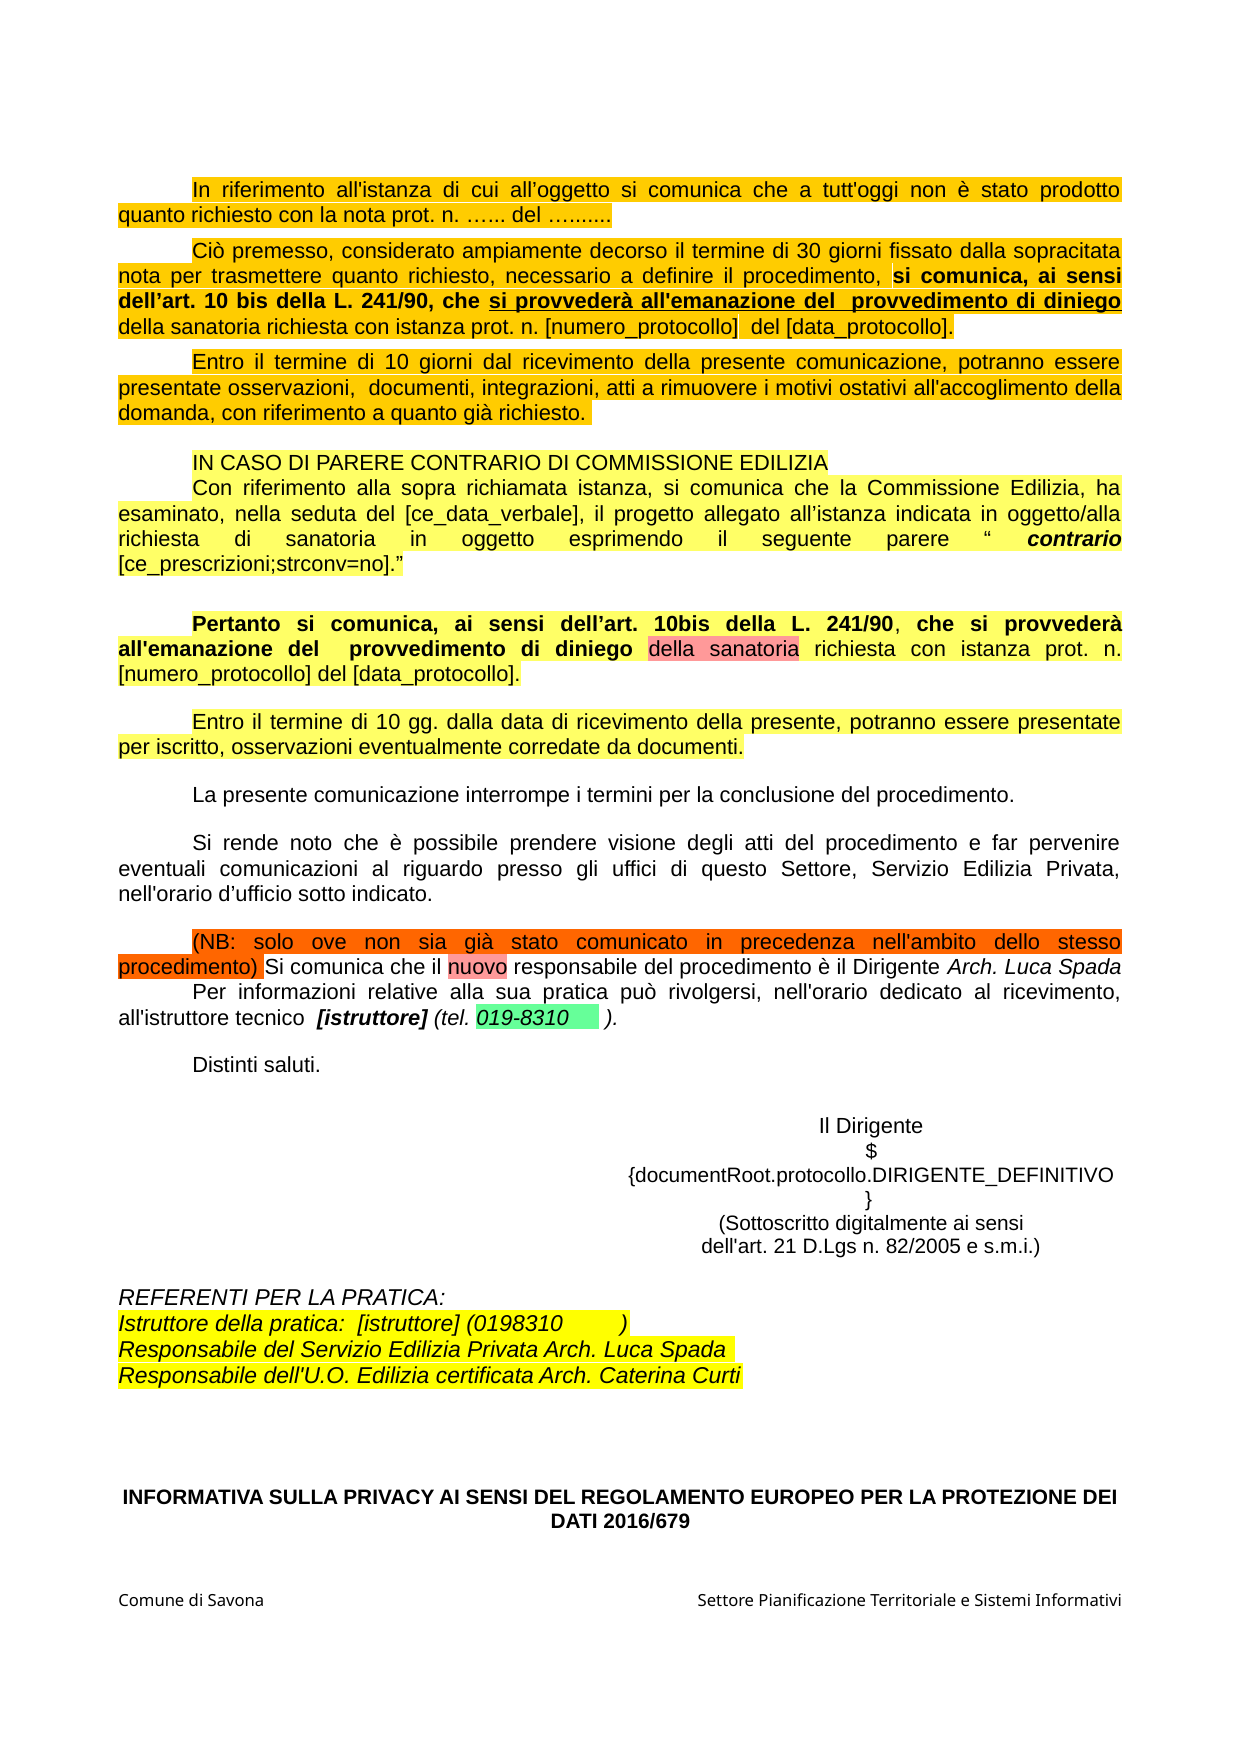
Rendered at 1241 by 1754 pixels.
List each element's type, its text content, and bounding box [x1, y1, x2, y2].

text In riferimento all'istanza di cui all’oggetto si comunica che a tutt'oggi non è stato prodotto quanto richiesto con la nota prot. n. …... del …....... [118, 177, 1122, 228]
text INFORMATIVA SULLA PRIVACY AI SENSI DEL REGOLAMENTO EUROPEO PER LA PROTEZIONE DEI DATI 2016/679 [118, 1485, 1122, 1533]
table_cell ${documentRoot.protocollo.DIRIGENTE_DEFINITIVO} (Sottoscritto digitalmente ai sensi dell'art. 21 D.Lgs n. 82/2005 e s.m.i.) [620, 1139, 1122, 1283]
text Distinti saluti. [118, 1052, 1122, 1078]
text La presente comunicazione interrompe i termini per la conclusione del procedimento. [118, 782, 1122, 807]
text REFERENTI PER LA PRATICA: [118, 1283, 1122, 1310]
table_header Il Dirigente [620, 1113, 1122, 1138]
text IN CASO DI PARERE CONTRARIO DI COMMISSIONE EDILIZIA [118, 450, 1122, 475]
text Pertanto si comunica, ai sensi dell’art. 10bis della L. 241/90, che si provvederà all'emanazione del provvedimento di diniego della sanatoria richiesta con istanza prot. n. [numero_protocollo] del [data_protocollo]. [118, 611, 1122, 686]
text Entro il termine di 10 gg. dalla data di ricevimento della presente, potranno essere presentate per iscritto, osservazioni eventualmente corredate da documenti. [118, 709, 1122, 759]
table_cell [118, 1139, 620, 1283]
text Ciò premesso, considerato ampiamente decorso il termine di 30 giorni fissato dalla sopracitata nota per trasmettere quanto richiesto, necessario a definire il procedimento, si comunica, ai sensi dell’art. 10 bis della L. 241/90, che si provvederà all'emanazione del provvedimento di diniego della sanatoria richiesta con istanza prot. n. [numero_protocollo] del [data_protocollo]. [118, 238, 1122, 339]
text Responsabile del Servizio Edilizia Privata Arch. Luca Spada [118, 1336, 1122, 1362]
text Si rende noto che è possibile prendere visione degli atti del procedimento e far pervenire eventuali comunicazioni al riguardo presso gli uffici di questo Settore, Servizio Edilizia Privata, nell'orario d’ufficio sotto indicato. [118, 830, 1122, 906]
text (NB: solo ove non sia già stato comunicato in precedenza nell'ambito dello stesso procedimento) Si comunica che il nuovo responsabile del procedimento è il Dirigente Arch. Luca Spada Per informazioni relative alla sua pratica può rivolgersi, nell'orario dedicato al ricevimento, all'istruttore tecnico [istruttore] (tel. 019-8310 ). [118, 929, 1122, 1029]
text Entro il termine di 10 giorni dal ricevimento della presente comunicazione, potranno essere presentate osservazioni, documenti, integrazioni, atti a rimuovere i motivi ostativi all'accoglimento della domanda, con riferimento a quanto già richiesto. [118, 349, 1122, 425]
table_header [118, 1113, 620, 1138]
text Istruttore della pratica: [istruttore] (0198310 ) [118, 1310, 1122, 1336]
text Con riferimento alla sopra richiamata istanza, si comunica che la Commissione Edilizia, ha esaminato, nella seduta del [ce_data_verbale], il progetto allegato all’istanza indicata in oggetto/alla richiesta di sanatoria in oggetto esprimendo il seguente parere “ contrario [ce_prescrizioni;strconv=no].” [118, 475, 1122, 576]
text Responsabile dell'U.O. Edilizia certificata Arch. Caterina Curti [118, 1362, 1122, 1389]
